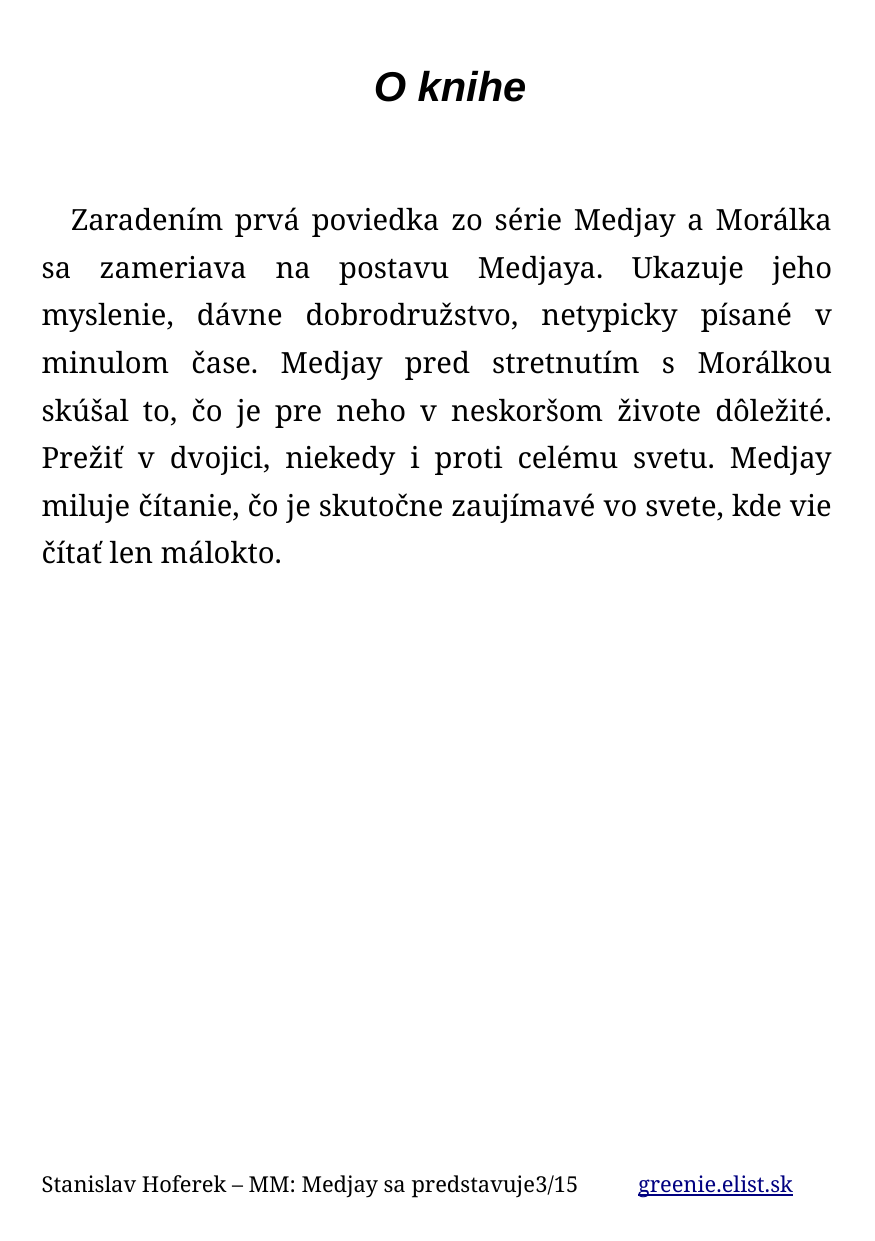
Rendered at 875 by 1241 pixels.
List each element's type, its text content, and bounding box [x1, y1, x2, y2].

subtitle O knihe [71, 62, 833, 110]
text Zaradením prvá poviedka zo série Medjay a Morálka sa zameriava na postavu Medjaya. Ukazuje jeho myslenie, dávne dobrodružstvo, netypicky písané v minulom čase. Medjay pred stretnutím s Morálkou skúšal to, čo je pre neho v neskoršom živote dôležité. Prežiť v dvojici, niekedy i proti celému svetu. Medjay miluje čítanie, čo je skutočne zaujímavé vo svete, kde vie čítať len málokto. [41, 199, 833, 572]
